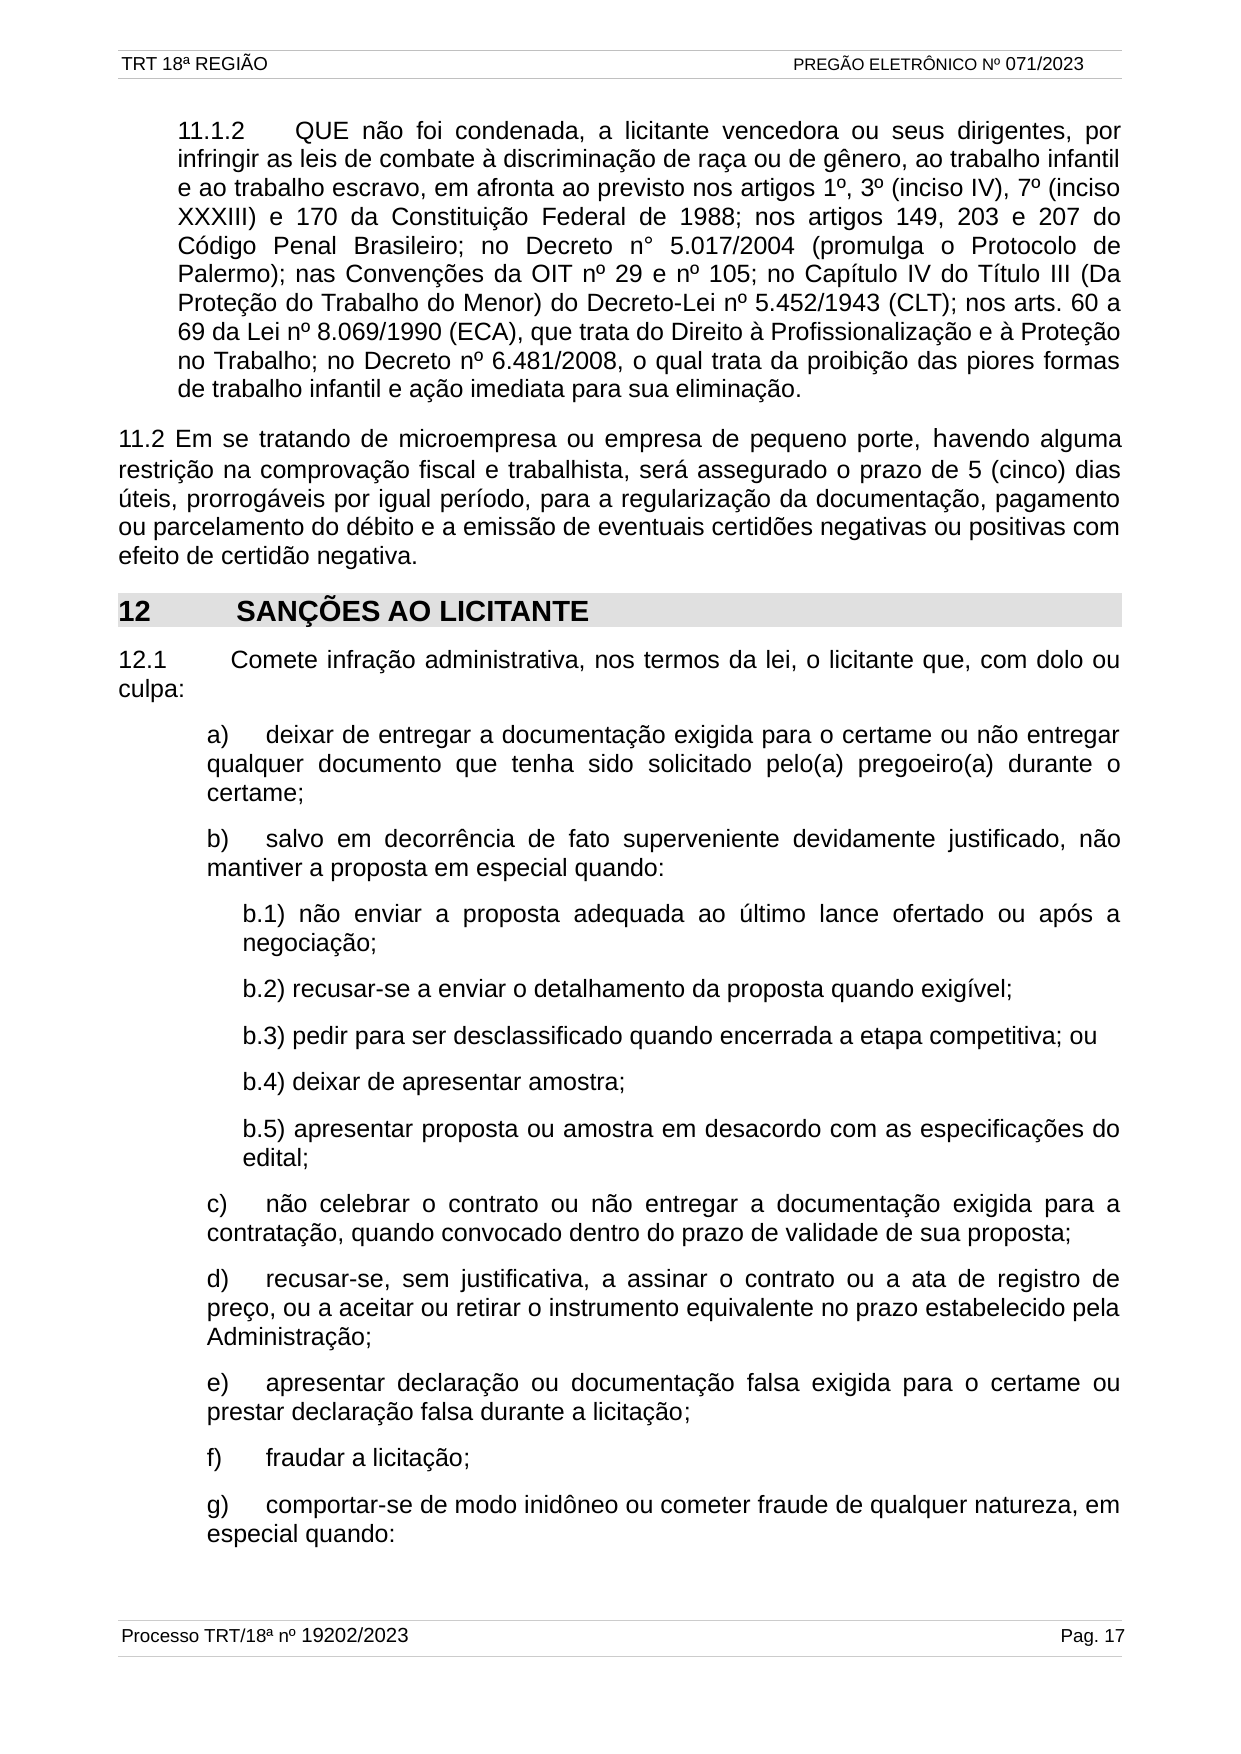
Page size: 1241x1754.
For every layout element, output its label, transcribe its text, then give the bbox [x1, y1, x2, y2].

text g) comportar-se de modo inidôneo ou cometer fraude de qualquer natureza, em especial quando: [207, 1490, 1122, 1547]
text b.2) recusar-se a enviar o detalhamento da proposta quando exigível; [242, 974, 1122, 1003]
text 12.1 Comete infração administrativa, nos termos da lei, o licitante que, com dolo ou culpa: [118, 645, 1122, 702]
text b.1) não enviar a proposta adequada ao último lance ofertado ou após a negociação; [242, 899, 1122, 957]
text b.5) apresentar proposta ou amostra em desacordo com as especificações do edital; [242, 1114, 1122, 1171]
text e) apresentar declaração ou documentação falsa exigida para o certame ou prestar declaração falsa durante a licitação; [207, 1368, 1122, 1426]
text c) não celebrar o contrato ou não entregar a documentação exigida para a contratação, quando convocado dentro do prazo de validade de sua proposta; [207, 1189, 1122, 1246]
text a) deixar de entregar a documentação exigida para o certame ou não entregar qualquer documento que tenha sido solicitado pelo(a) pregoeiro(a) durante o certame; [207, 720, 1122, 806]
text 11.2 Em se tratando de microempresa ou empresa de pequeno porte, havendo alguma restrição na comprovação fiscal e trabalhista, será assegurado o prazo de 5 (cinco) dias úteis, prorrogáveis por igual período, para a regularização da documentação, pagamento ou parcelamento do débito e a emissão de eventuais certidões negativas ou positivas com efeito de certidão negativa. [118, 421, 1122, 570]
text f) fraudar a licitação; [207, 1443, 1122, 1472]
text b.3) pedir para ser desclassificado quando encerrada a etapa competitiva; ou [242, 1021, 1122, 1049]
text b) salvo em decorrência de fato superveniente devidamente justificado, não mantiver a proposta em especial quando: [207, 824, 1122, 881]
text d) recusar-se, sem justificativa, a assinar o contrato ou a ata de registro de preço, ou a aceitar ou retirar o instrumento equivalente no prazo estabelecido pela Administração; [207, 1264, 1122, 1350]
text b.4) deixar de apresentar amostra; [242, 1067, 1122, 1096]
text 11.1.2 QUE não foi condenada, a licitante vencedora ou seus dirigentes, por infringir as leis de combate à discriminação de raça ou de gênero, ao trabalho infantil e ao trabalho escravo, em afronta ao previsto nos artigos 1º, 3º (inciso IV), 7º (inciso XXXIII) e 170 da Constituição Federal de 1988; nos artigos 149, 203 e 207 do Código Penal Brasileiro; no Decreto n° 5.017/2004 (promulga o Protocolo de Palermo); nas Convenções da OIT nº 29 e nº 105; no Capítulo IV do Título III (Da Proteção do Trabalho do Menor) do Decreto-Lei nº 5.452/1943 (CLT); nos arts. 60 a 69 da Lei nº 8.069/1990 (ECA), que trata do Direito à Profissionalização e à Proteção no Trabalho; no Decreto nº 6.481/2008, o qual trata da proibição das piores formas de trabalho infantil e ação imediata para sua eliminação. [177, 116, 1122, 403]
text 12 SANÇÕES AO LICITANTE [118, 593, 1122, 627]
